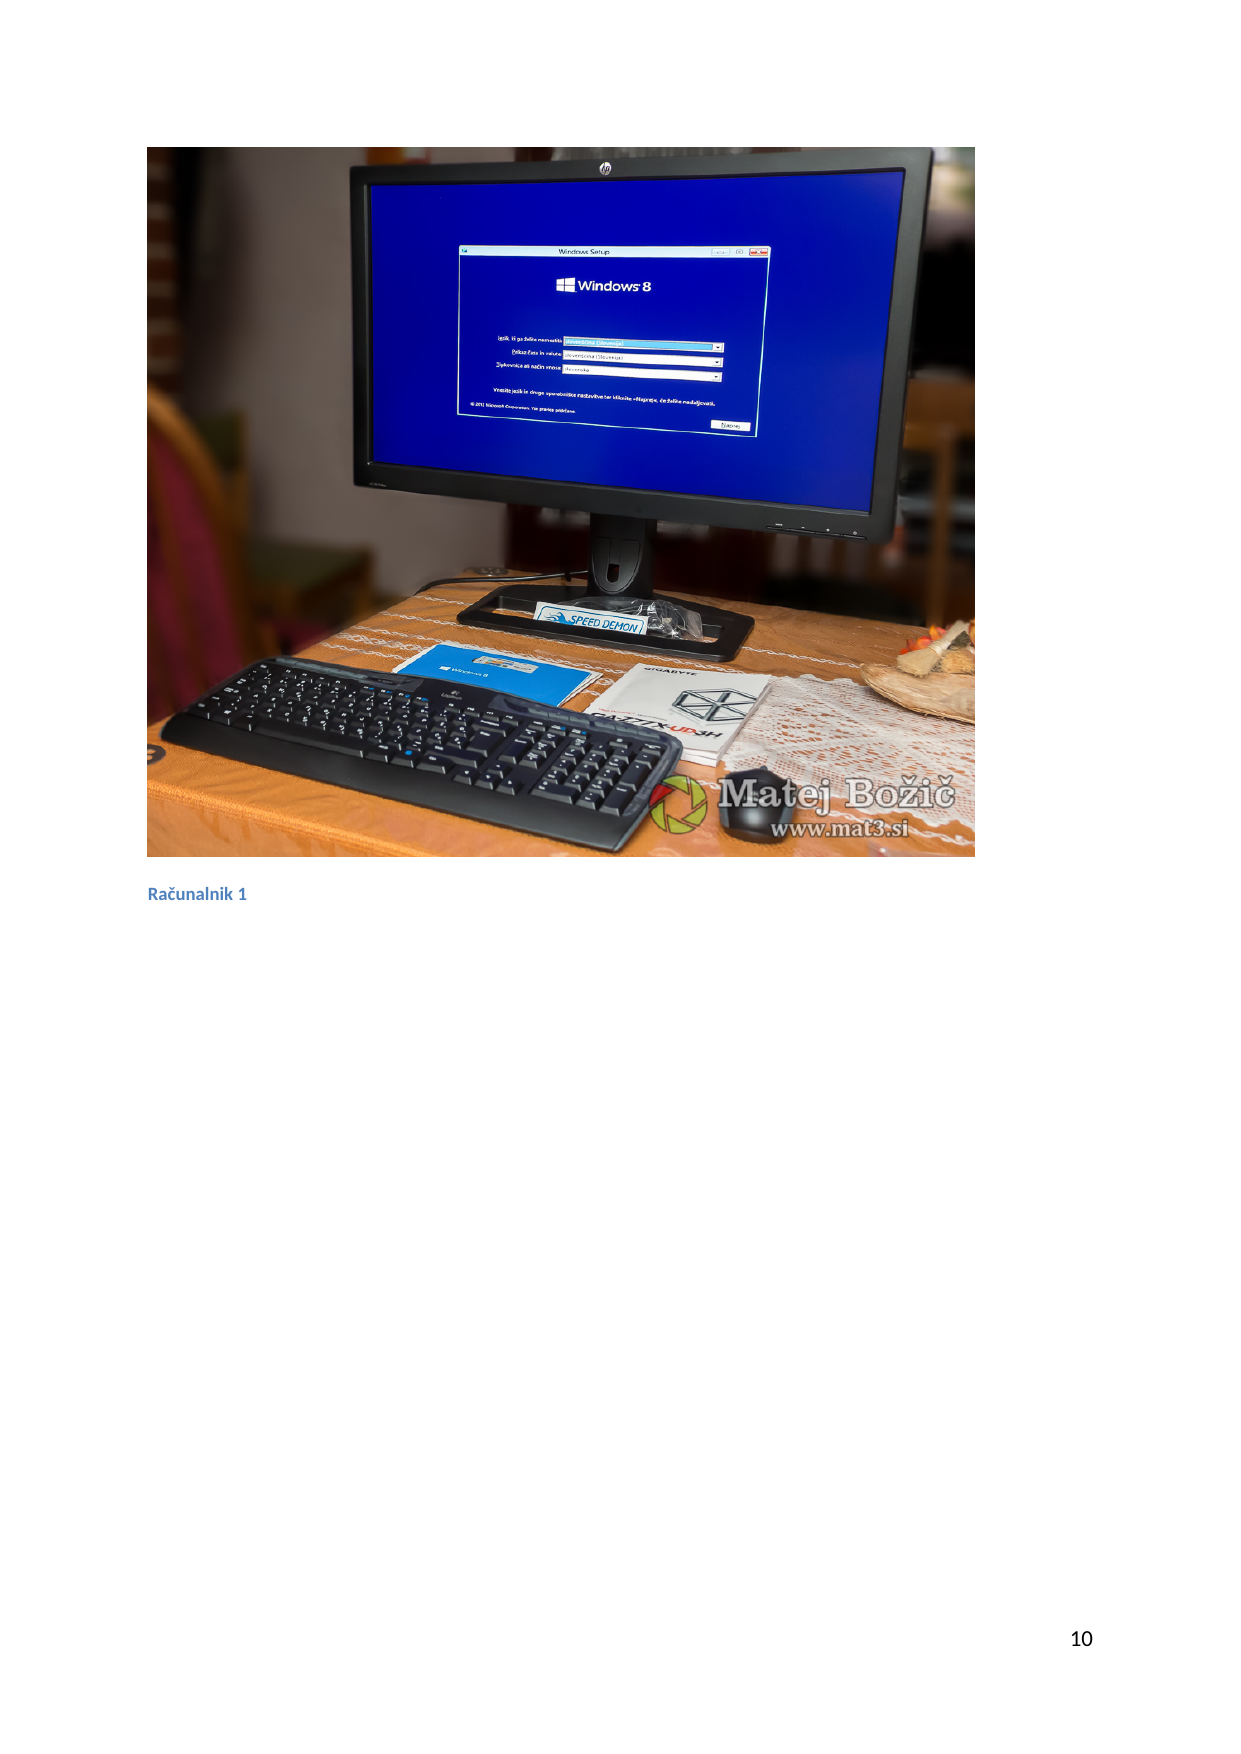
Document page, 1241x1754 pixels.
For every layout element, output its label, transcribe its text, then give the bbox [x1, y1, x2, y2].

picture [147, 147, 975, 857]
text Računalnik 1 [148, 882, 1093, 905]
